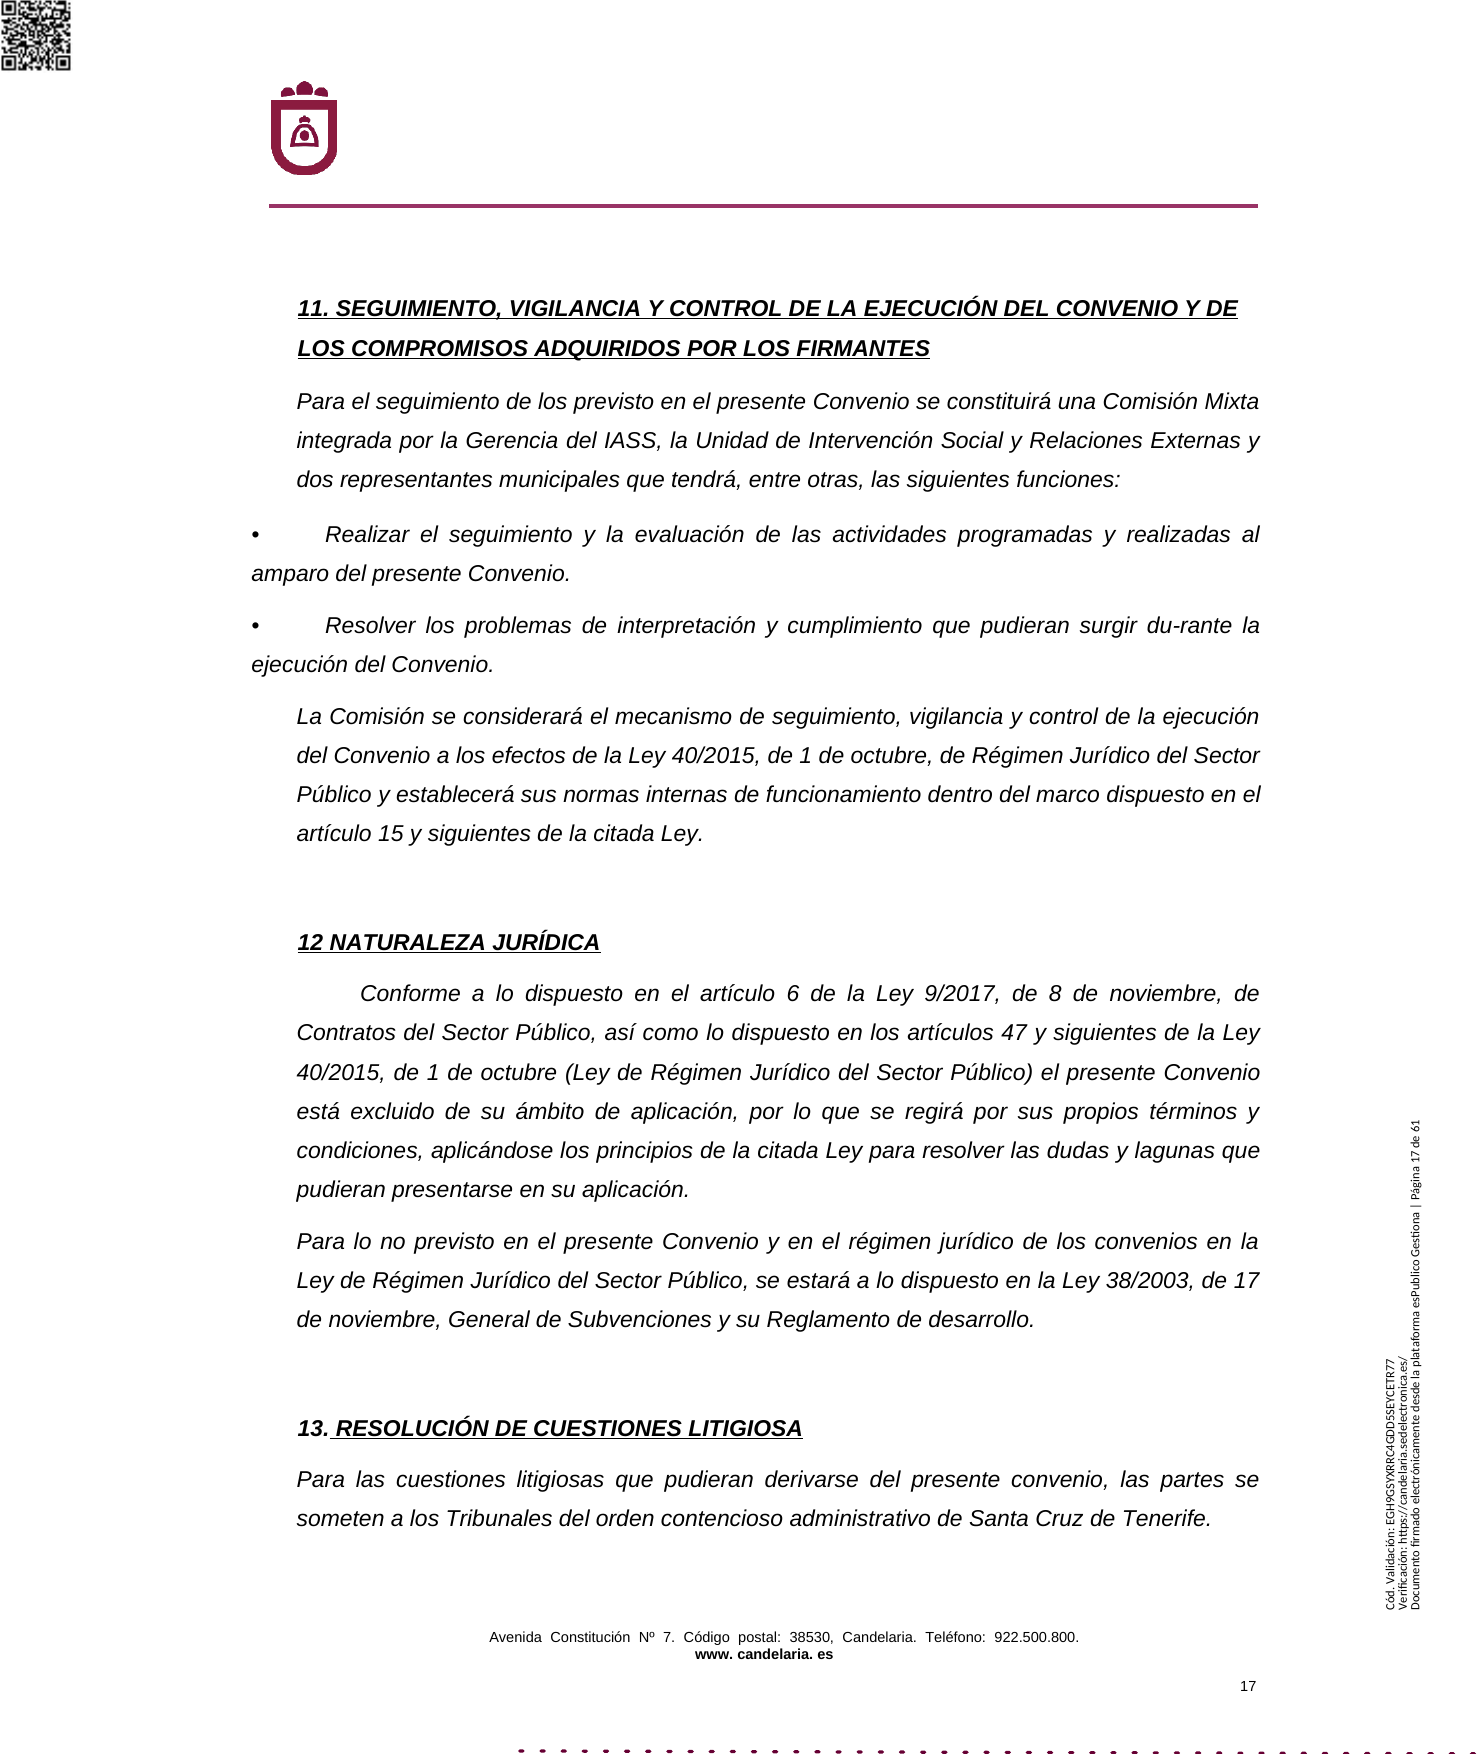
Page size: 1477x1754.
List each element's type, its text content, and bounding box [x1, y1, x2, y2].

subtitle 11. SEGUIMIENTO, VIGILANCIA Y CONTROL DE LA EJECUCIÓN DEL CONVENIO Y DE LOS COMPROMISOS ADQUIRIDOS POR LOS FIRMANTES [297, 295, 1263, 362]
text Para el seguimiento de los previsto en el presente Convenio se constituirá una Comisión Mixta integrada por la Gerencia del IASS, la Unidad de Intervención Social y Relaciones Externas y dos representantes municipales que tendrá, entre otras, las siguientes funciones: [296, 388, 1263, 492]
text Conforme a lo dispuesto en el artículo 6 de la Ley 9/2017, de 8 de noviembre, de Contratos del Sector Público, así como lo dispuesto en los artículos 47 y siguientes de la Ley 40/2015, de 1 de octubre (Ley de Régimen Jurídico del Sector Público) el presente Convenio está excluido de su ámbito de aplicación, por lo que se regirá por sus propios términos y condiciones, aplicándose los principios de la citada Ley para resolver las dudas y lagunas que pudieran presentarse en su aplicación. [296, 980, 1263, 1202]
list Resolver los problemas de interpretación y cumplimiento que pudieran surgir du-rante la ejecución del Convenio. [251, 612, 1263, 677]
subtitle 12 NATURALEZA JURÍDICA [297, 927, 1263, 956]
list Realizar el seguimiento y la evaluación de las actividades programadas y realizadas al amparo del presente Convenio. [251, 521, 1263, 586]
text Para las cuestiones litigiosas que pudieran derivarse del presente convenio, las partes se someten a los Tribunales del orden contencioso administrativo de Santa Cruz de Tenerife. [296, 1466, 1263, 1531]
text Para lo no previsto en el presente Convenio y en el régimen jurídico de los convenios en la Ley de Régimen Jurídico del Sector Público, se estará a lo dispuesto en la Ley 38/2003, de 17 de noviembre, General de Subvenciones y su Reglamento de desarrollo. [296, 1228, 1263, 1333]
subtitle 13. RESOLUCIÓN DE CUESTIONES LITIGIOSA [297, 1413, 1263, 1442]
text La Comisión se considerará el mecanismo de seguimiento, vigilancia y control de la ejecución del Convenio a los efectos de la Ley 40/2015, de 1 de octubre, de Régimen Jurídico del Sector Público y establecerá sus normas internas de funcionamiento dentro del marco dispuesto en el artículo 15 y siguientes de la citada Ley. [296, 703, 1263, 847]
